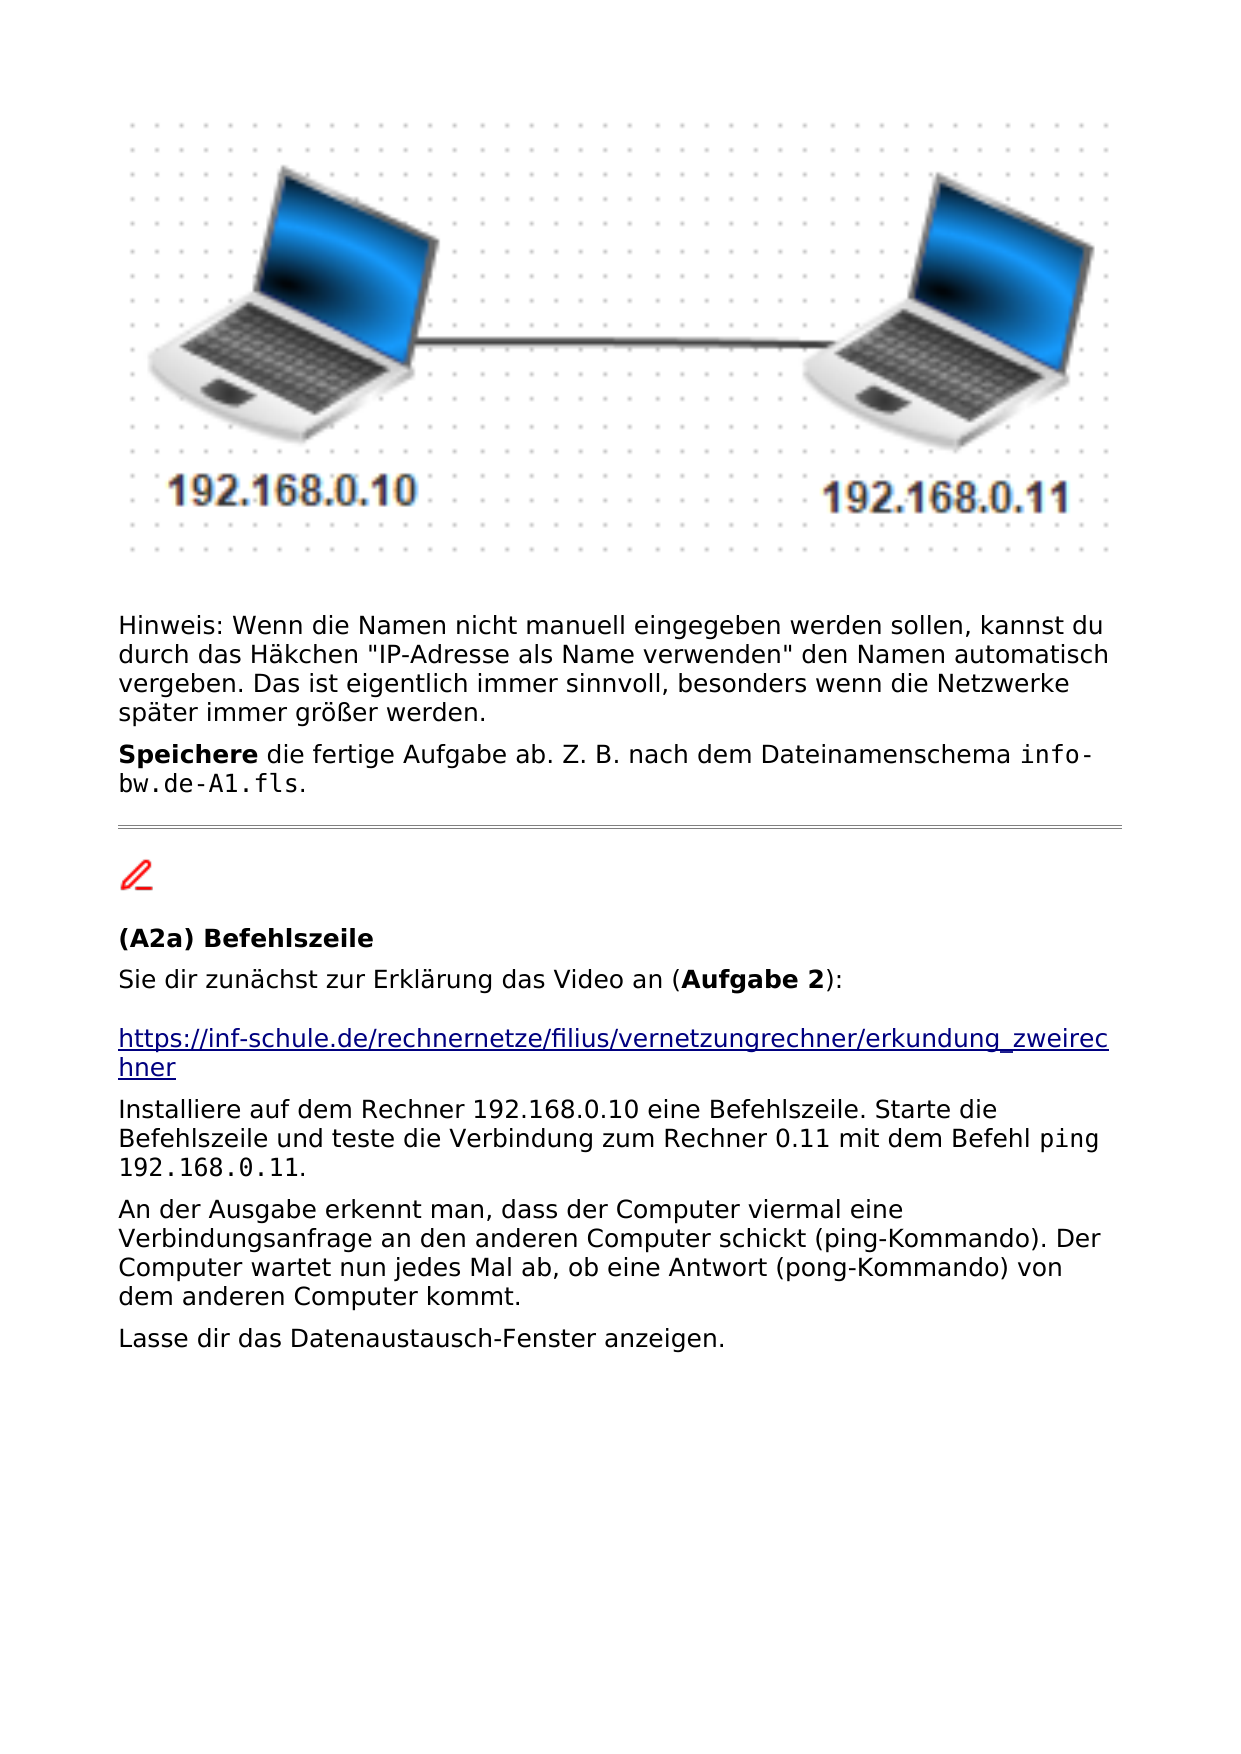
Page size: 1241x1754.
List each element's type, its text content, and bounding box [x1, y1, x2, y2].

text Speichere die fertige Aufgabe ab. Z. B. nach dem Dateinamenschema info-bw.de-A1.fls. [118, 740, 1122, 798]
text Hinweis: Wenn die Namen nicht manuell eingegeben werden sollen, kannst du durch das Häkchen "IP-Adresse als Name verwenden" den Namen automatisch vergeben. Das ist eigentlich immer sinnvoll, besonders wenn die Netzwerke später immer größer werden. [118, 611, 1122, 728]
picture [118, 857, 156, 895]
text Installiere auf dem Rechner 192.168.0.10 eine Befehlszeile. Starte die Befehlszeile und teste die Verbindung zum Rechner 0.11 mit dem Befehl ping 192.168.0.11. [118, 1095, 1122, 1182]
subtitle (A2a) Befehlszeile [118, 924, 1122, 953]
text Sie dir zunächst zur Erklärung das Video an (Aufgabe 2): https://inf-schule.de/rechnernetze/filius/vernetzungrechner/erkundung_zweirechner [118, 966, 1122, 1082]
picture [118, 118, 1123, 570]
text Lasse dir das Datenaustausch-Fenster anzeigen. [118, 1324, 1122, 1353]
text An der Ausgabe erkennt man, dass der Computer viermal eine Verbindungsanfrage an den anderen Computer schickt (ping-Kommando). Der Computer wartet nun jedes Mal ab, ob eine Antwort (pong-Kommando) von dem anderen Computer kommt. [118, 1195, 1122, 1312]
